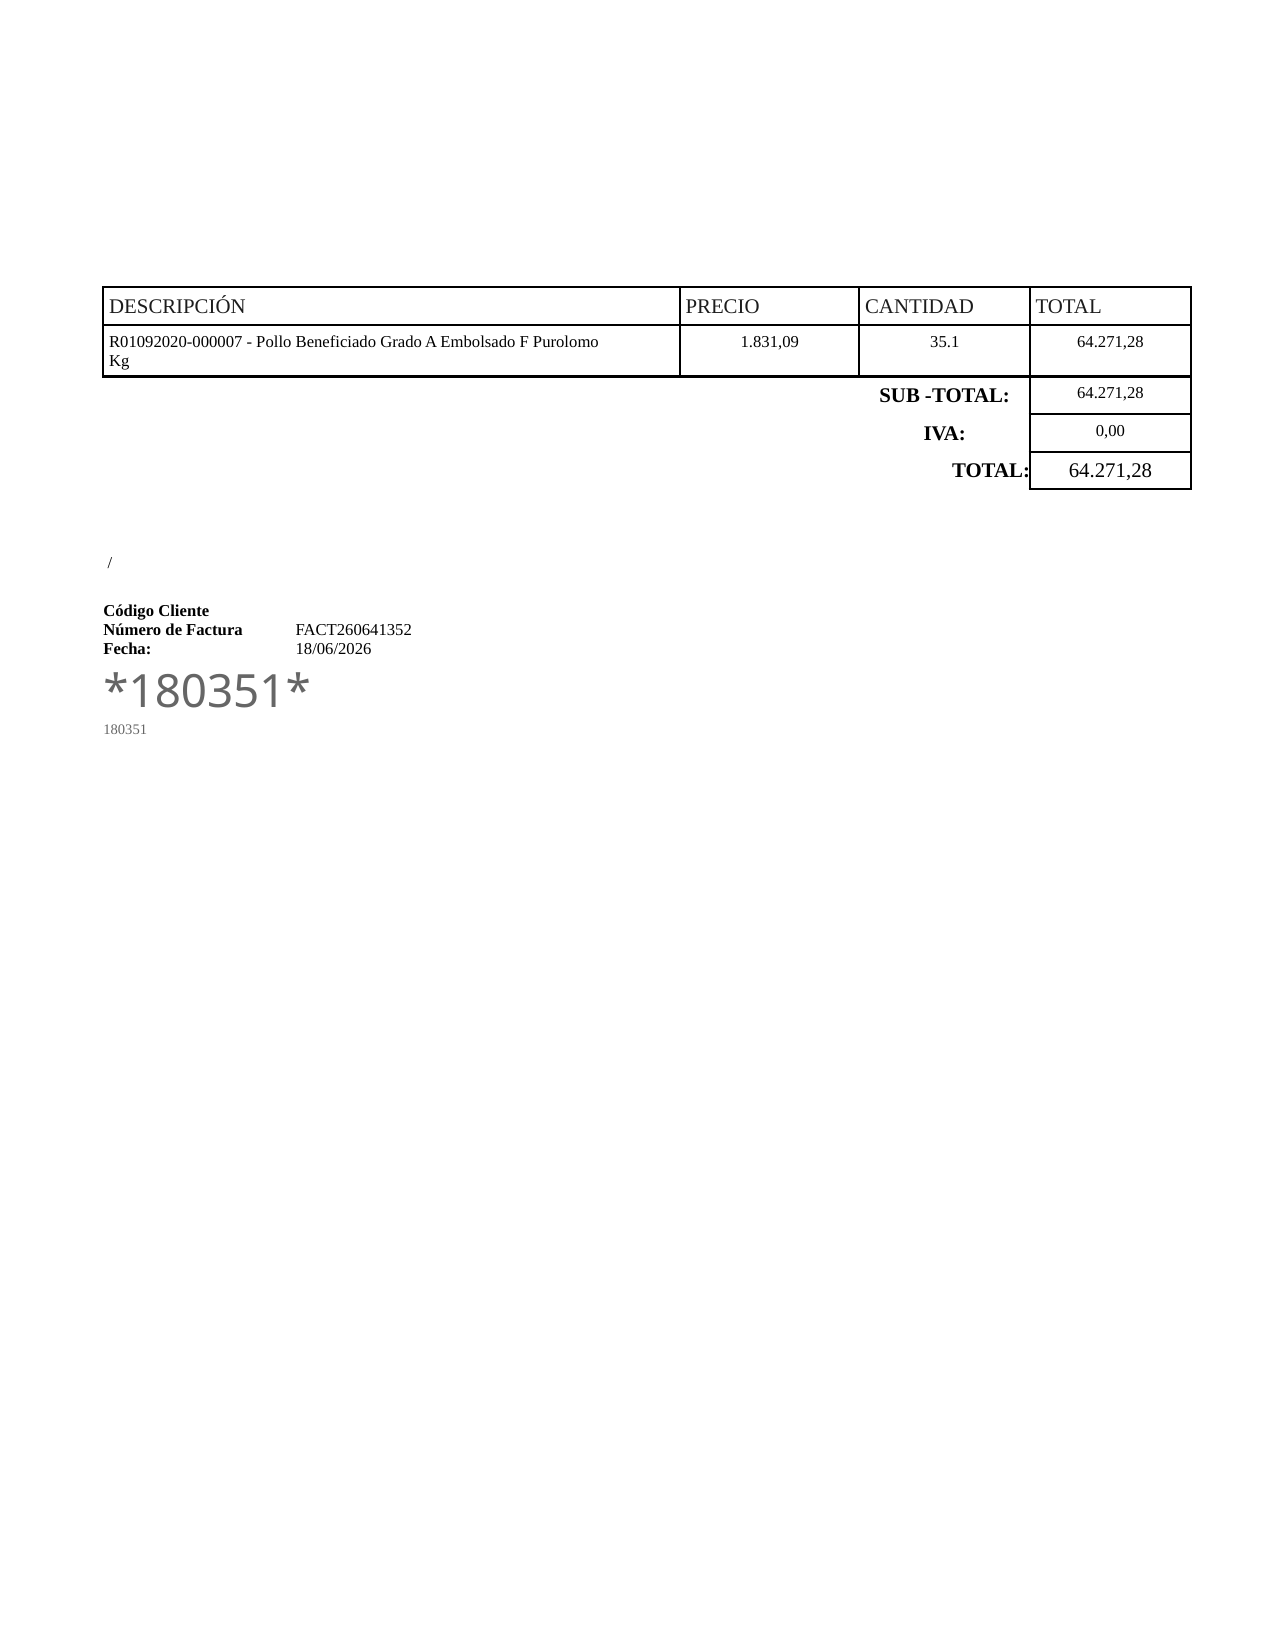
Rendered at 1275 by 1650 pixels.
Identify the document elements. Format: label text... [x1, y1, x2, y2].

table_cell 64.271,28 [1031, 378, 1190, 413]
table_cell IVA: [859, 413, 1029, 451]
table_cell 64.271,28 [1031, 453, 1190, 488]
table_header [295, 601, 517, 620]
text *180351* [103, 658, 1137, 721]
table_cell R01092020-000007 - Pollo Beneficiado Grado A Embolsado F Purolomo Kg [104, 326, 679, 375]
table_cell 35.1 [860, 326, 1029, 375]
table_header [103, 490, 858, 514]
table_cell Número de Factura [103, 620, 295, 639]
table_cell Fecha: [103, 639, 295, 658]
table_cell [103, 378, 859, 488]
table_cell [103, 514, 858, 533]
table_cell TOTAL: [859, 451, 1029, 488]
table_cell 0,00 [1031, 415, 1190, 451]
table_header TOTAL [1031, 288, 1190, 323]
table_cell / [103, 553, 858, 572]
table_header DESCRIPCIÓN [104, 288, 679, 323]
table_cell FACT260641352 [295, 620, 517, 639]
table_cell 64.271,28 [1031, 326, 1190, 375]
table_header CANTIDAD [860, 288, 1029, 323]
text 180351 [103, 721, 1137, 737]
table_cell SUB -TOTAL: [859, 378, 1029, 413]
table_header Código Cliente [103, 601, 295, 620]
table_cell 1.831,09 [681, 326, 858, 375]
table_cell [103, 534, 858, 553]
table_cell 18/06/2026 [295, 639, 517, 658]
table_header PRECIO [681, 288, 858, 323]
